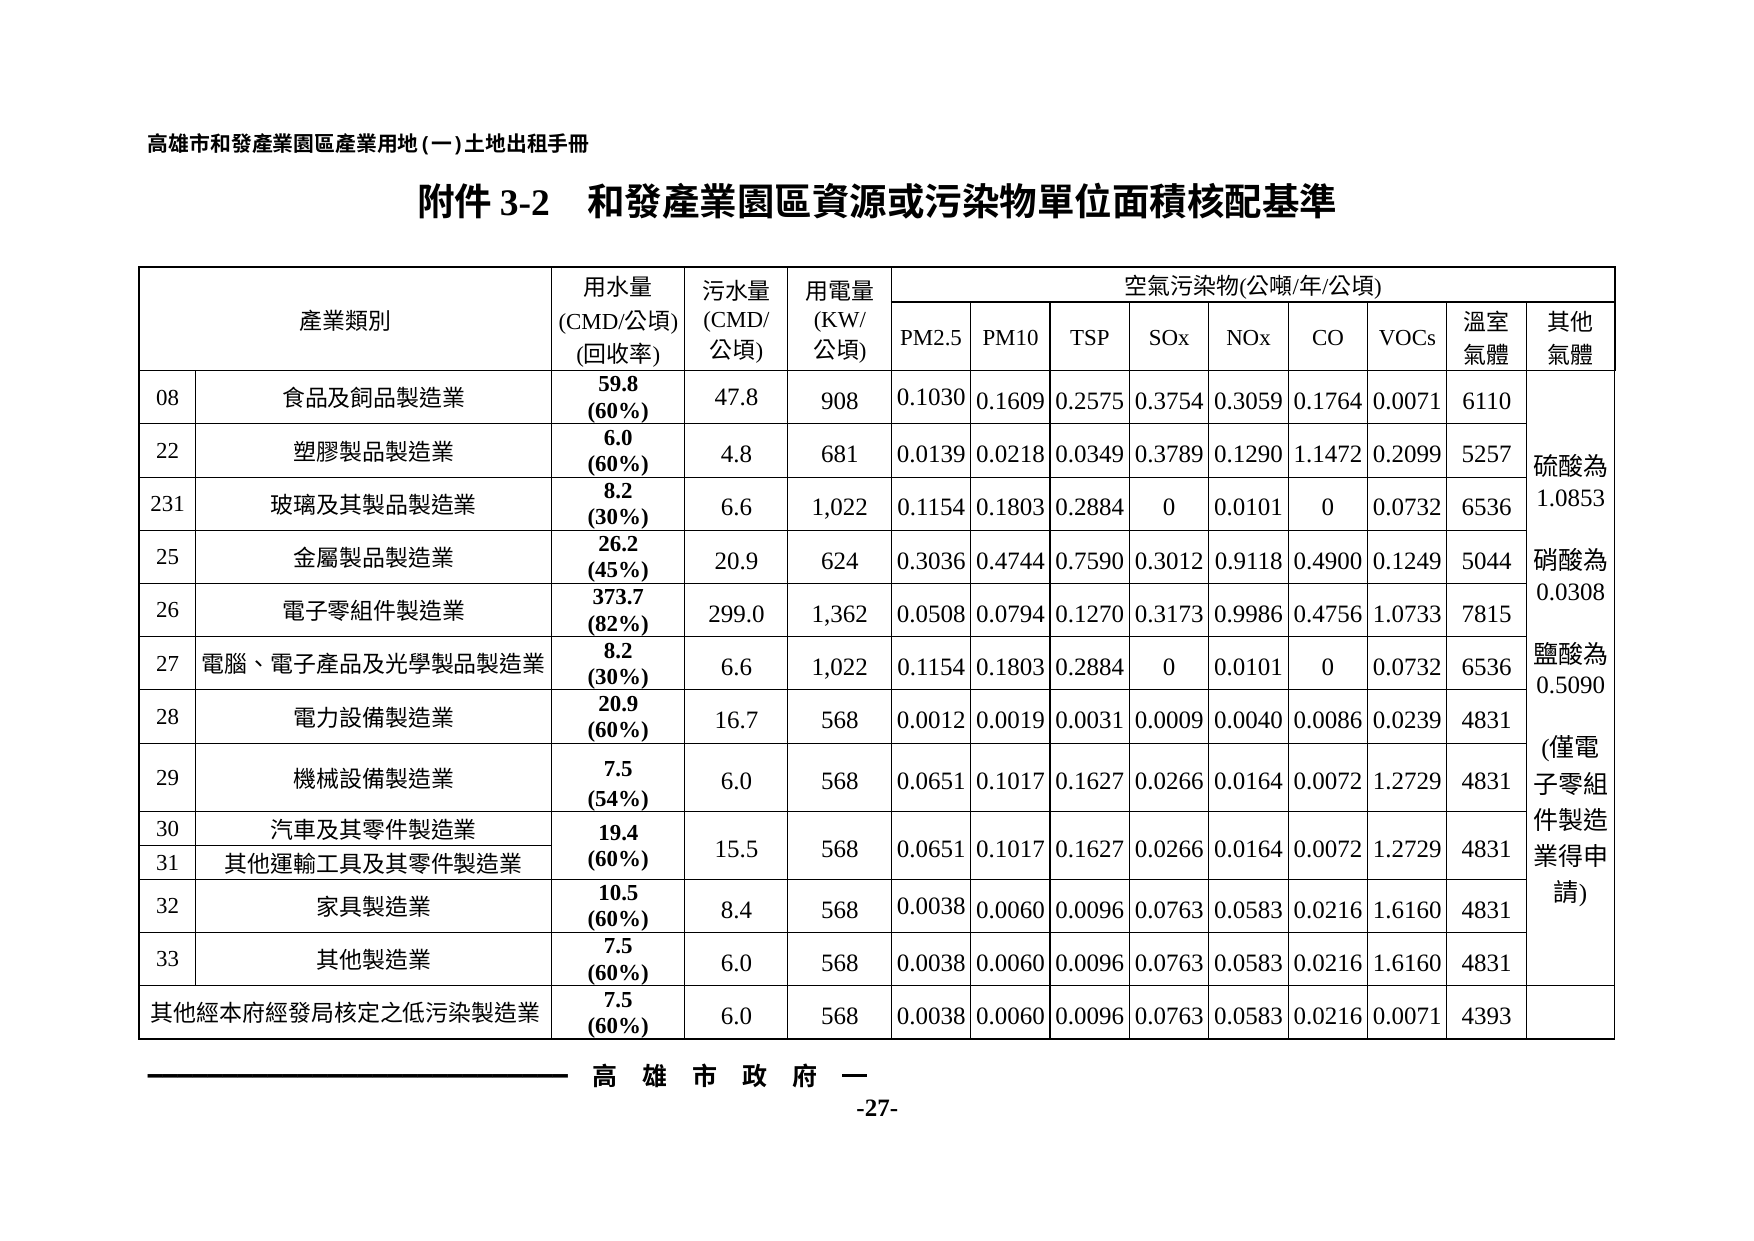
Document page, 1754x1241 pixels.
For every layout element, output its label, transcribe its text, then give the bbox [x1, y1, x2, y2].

table_cell 0.0583 [1209, 986, 1288, 1038]
table_cell 25 [140, 531, 195, 583]
table_cell 0.0009 [1130, 690, 1208, 743]
subtitle 附件3-2 和發產業園區資源或污染物單位面積核配基準 [148, 172, 1606, 227]
table_cell 0.9986 [1209, 584, 1288, 636]
table_cell 568 [788, 744, 891, 811]
table_cell 6.0 (60%) [552, 424, 684, 476]
table_cell 15.5 [685, 812, 787, 879]
table_cell 電腦、電子產品及光學製品製造業 [196, 637, 551, 689]
table_cell 0.0508 [892, 584, 970, 636]
table_cell 0.2884 [1051, 478, 1129, 530]
table_cell 0.1764 [1289, 371, 1367, 423]
table_cell 0.3789 [1130, 424, 1208, 476]
table_header 污水量 (CMD/ 公頃) [685, 268, 787, 370]
table_cell 6.6 [685, 478, 787, 530]
table_cell 塑膠製品製造業 [196, 424, 551, 476]
table_cell CO [1289, 303, 1367, 370]
table_cell 4.8 [685, 424, 787, 476]
table_cell 0.2884 [1051, 637, 1129, 689]
table_cell PM10 [971, 303, 1049, 370]
table_cell 19.4 (60%) [552, 812, 684, 879]
table_cell 4831 [1447, 690, 1526, 743]
table_cell 0.0583 [1209, 880, 1288, 932]
table_cell 568 [788, 933, 891, 985]
table_cell 59.8 (60%) [552, 371, 684, 423]
table_cell 0.0732 [1368, 637, 1446, 689]
table_cell 0.1803 [971, 637, 1049, 689]
table_cell [1527, 986, 1614, 1038]
table_cell 908 [788, 371, 891, 423]
table_cell 其他經本府經發局核定之低污染製造業 [140, 986, 551, 1038]
table_cell 硫酸為1.0853 硝酸為0.0308 鹽酸為0.5090 (僅電子零組件製造業得申請) [1527, 371, 1614, 985]
table_cell 0 [1130, 478, 1208, 530]
table_cell 0.0096 [1051, 986, 1129, 1038]
table_cell 0.0071 [1368, 371, 1446, 423]
table_cell 0.1030 [892, 371, 970, 423]
table_cell 1.1472 [1289, 424, 1367, 476]
table_cell 6110 [1447, 371, 1526, 423]
table_cell 0.0072 [1289, 744, 1367, 811]
table_cell 0.0139 [892, 424, 970, 476]
table_cell 0.2099 [1368, 424, 1446, 476]
table_cell 其他 氣體 [1527, 303, 1614, 370]
table_cell 0.0763 [1130, 933, 1208, 985]
table_cell NOx [1209, 303, 1288, 370]
table_cell 8.2 (30%) [552, 637, 684, 689]
table_cell 0.0012 [892, 690, 970, 743]
table_cell 568 [788, 986, 891, 1038]
table_cell 7815 [1447, 584, 1526, 636]
table_cell 0.1249 [1368, 531, 1446, 583]
table_cell 4831 [1447, 744, 1526, 811]
table_cell 0.1017 [971, 744, 1049, 811]
table_cell VOCs [1368, 303, 1446, 370]
table_cell 0.4900 [1289, 531, 1367, 583]
table_cell 28 [140, 690, 195, 743]
table_cell 0.0732 [1368, 478, 1446, 530]
table_cell 29 [140, 744, 195, 811]
table_cell 4831 [1447, 812, 1526, 879]
table_cell 0.0038 [892, 933, 970, 985]
table_cell 8.2 (30%) [552, 478, 684, 530]
table_cell 4831 [1447, 933, 1526, 985]
table_cell 568 [788, 880, 891, 932]
table_cell 6.0 [685, 986, 787, 1038]
table_cell 0.0031 [1051, 690, 1129, 743]
table_cell 4393 [1447, 986, 1526, 1038]
table_cell 0.7590 [1051, 531, 1129, 583]
table_cell 0.0216 [1289, 933, 1367, 985]
table_cell 0.4744 [971, 531, 1049, 583]
table_cell 食品及飼品製造業 [196, 371, 551, 423]
table_cell 0.1609 [971, 371, 1049, 423]
table_cell 0.0086 [1289, 690, 1367, 743]
table_cell 0.0583 [1209, 933, 1288, 985]
table_cell 7.5 (60%) [552, 933, 684, 985]
table_cell 0.3012 [1130, 531, 1208, 583]
table_cell 0.0096 [1051, 880, 1129, 932]
table_cell 其他運輸工具及其零件製造業 [196, 846, 551, 879]
table_cell 299.0 [685, 584, 787, 636]
table_cell 624 [788, 531, 891, 583]
table_cell 電力設備製造業 [196, 690, 551, 743]
table_cell 0.4756 [1289, 584, 1367, 636]
table_cell 22 [140, 424, 195, 476]
table_cell PM2.5 [892, 303, 970, 370]
table_cell 7.5 (60%) [552, 986, 684, 1038]
table_header 產業類別 [140, 268, 551, 370]
table_cell 金屬製品製造業 [196, 531, 551, 583]
table_cell 0.0239 [1368, 690, 1446, 743]
table_cell 1.6160 [1368, 880, 1446, 932]
table_cell 30 [140, 812, 195, 845]
table_cell 0.0101 [1209, 478, 1288, 530]
table_cell 31 [140, 846, 195, 879]
table_cell 0.2575 [1051, 371, 1129, 423]
table_cell 0.1017 [971, 812, 1049, 879]
table_cell 0.1270 [1051, 584, 1129, 636]
table_cell 6536 [1447, 637, 1526, 689]
table_cell 0.0060 [971, 880, 1049, 932]
table_cell 6.6 [685, 637, 787, 689]
table_cell 26 [140, 584, 195, 636]
table_cell 0.0651 [892, 812, 970, 879]
table_cell 1,022 [788, 637, 891, 689]
table_cell 568 [788, 690, 891, 743]
table_cell 0.1154 [892, 637, 970, 689]
table_cell 0.3173 [1130, 584, 1208, 636]
table_cell 0.0349 [1051, 424, 1129, 476]
table_cell 1.6160 [1368, 933, 1446, 985]
table_cell 20.9 [685, 531, 787, 583]
table_cell 8.4 [685, 880, 787, 932]
table_cell 0.0794 [971, 584, 1049, 636]
table_cell 0.0266 [1130, 812, 1208, 879]
table_cell 0.0101 [1209, 637, 1288, 689]
table_cell 373.7 (82%) [552, 584, 684, 636]
table_cell 231 [140, 478, 195, 530]
table_cell 其他製造業 [196, 933, 551, 985]
table_header 用水量 (CMD/公頃) (回收率) [552, 268, 684, 370]
table_cell 溫室 氣體 [1447, 303, 1526, 370]
table_cell 0.0060 [971, 933, 1049, 985]
table_cell 1.2729 [1368, 812, 1446, 879]
table_cell 0.0763 [1130, 880, 1208, 932]
table_cell 4831 [1447, 880, 1526, 932]
table_cell 0.0164 [1209, 744, 1288, 811]
table_cell 1,362 [788, 584, 891, 636]
table_cell 568 [788, 812, 891, 879]
table_cell 0 [1130, 637, 1208, 689]
table_cell 玻璃及其製品製造業 [196, 478, 551, 530]
table_cell 0 [1289, 478, 1367, 530]
table_cell 0.1154 [892, 478, 970, 530]
table_cell 0.1290 [1209, 424, 1288, 476]
table_cell 0.0071 [1368, 986, 1446, 1038]
table_cell 0.0218 [971, 424, 1049, 476]
table_cell 0 [1289, 637, 1367, 689]
table_cell 08 [140, 371, 195, 423]
table_cell 6.0 [685, 744, 787, 811]
table_cell SOx [1130, 303, 1208, 370]
table_cell 0.0216 [1289, 880, 1367, 932]
table_cell 26.2 (45%) [552, 531, 684, 583]
table_cell 0.0019 [971, 690, 1049, 743]
table_cell 681 [788, 424, 891, 476]
table_cell 電子零組件製造業 [196, 584, 551, 636]
table_cell 0.9118 [1209, 531, 1288, 583]
table_cell 0.0040 [1209, 690, 1288, 743]
table_header 空氣污染物(公噸/年/公頃) [892, 268, 1614, 301]
table_cell 6536 [1447, 478, 1526, 530]
table_cell 6.0 [685, 933, 787, 985]
table_cell 0.0266 [1130, 744, 1208, 811]
table_cell TSP [1051, 303, 1129, 370]
table_cell 33 [140, 933, 195, 985]
table_cell 0.3059 [1209, 371, 1288, 423]
table_cell 7.5 (54%) [552, 744, 684, 811]
table_cell 0.0651 [892, 744, 970, 811]
table_cell 0.1627 [1051, 812, 1129, 879]
table_cell 0.0096 [1051, 933, 1129, 985]
table_cell 0.0216 [1289, 986, 1367, 1038]
table_cell 20.9 (60%) [552, 690, 684, 743]
table_cell 47.8 [685, 371, 787, 423]
table_cell 0.1627 [1051, 744, 1129, 811]
table_cell 0.0038 [892, 880, 970, 932]
table_cell 27 [140, 637, 195, 689]
table_cell 0.1803 [971, 478, 1049, 530]
table_cell 0.3754 [1130, 371, 1208, 423]
table_cell 0.3036 [892, 531, 970, 583]
table_cell 機械設備製造業 [196, 744, 551, 811]
table_cell 0.0038 [892, 986, 970, 1038]
table_cell 家具製造業 [196, 880, 551, 932]
table_cell 10.5 (60%) [552, 880, 684, 932]
table_cell 0.0072 [1289, 812, 1367, 879]
table_cell 32 [140, 880, 195, 932]
table_cell 0.0763 [1130, 986, 1208, 1038]
table_cell 5044 [1447, 531, 1526, 583]
table_cell 16.7 [685, 690, 787, 743]
table_cell 5257 [1447, 424, 1526, 476]
table_header 用電量 (KW/ 公頃) [788, 268, 891, 370]
table_cell 汽車及其零件製造業 [196, 812, 551, 845]
table_cell 1,022 [788, 478, 891, 530]
table_cell 1.2729 [1368, 744, 1446, 811]
table_cell 0.0164 [1209, 812, 1288, 879]
table_cell 1.0733 [1368, 584, 1446, 636]
table_cell 0.0060 [971, 986, 1049, 1038]
